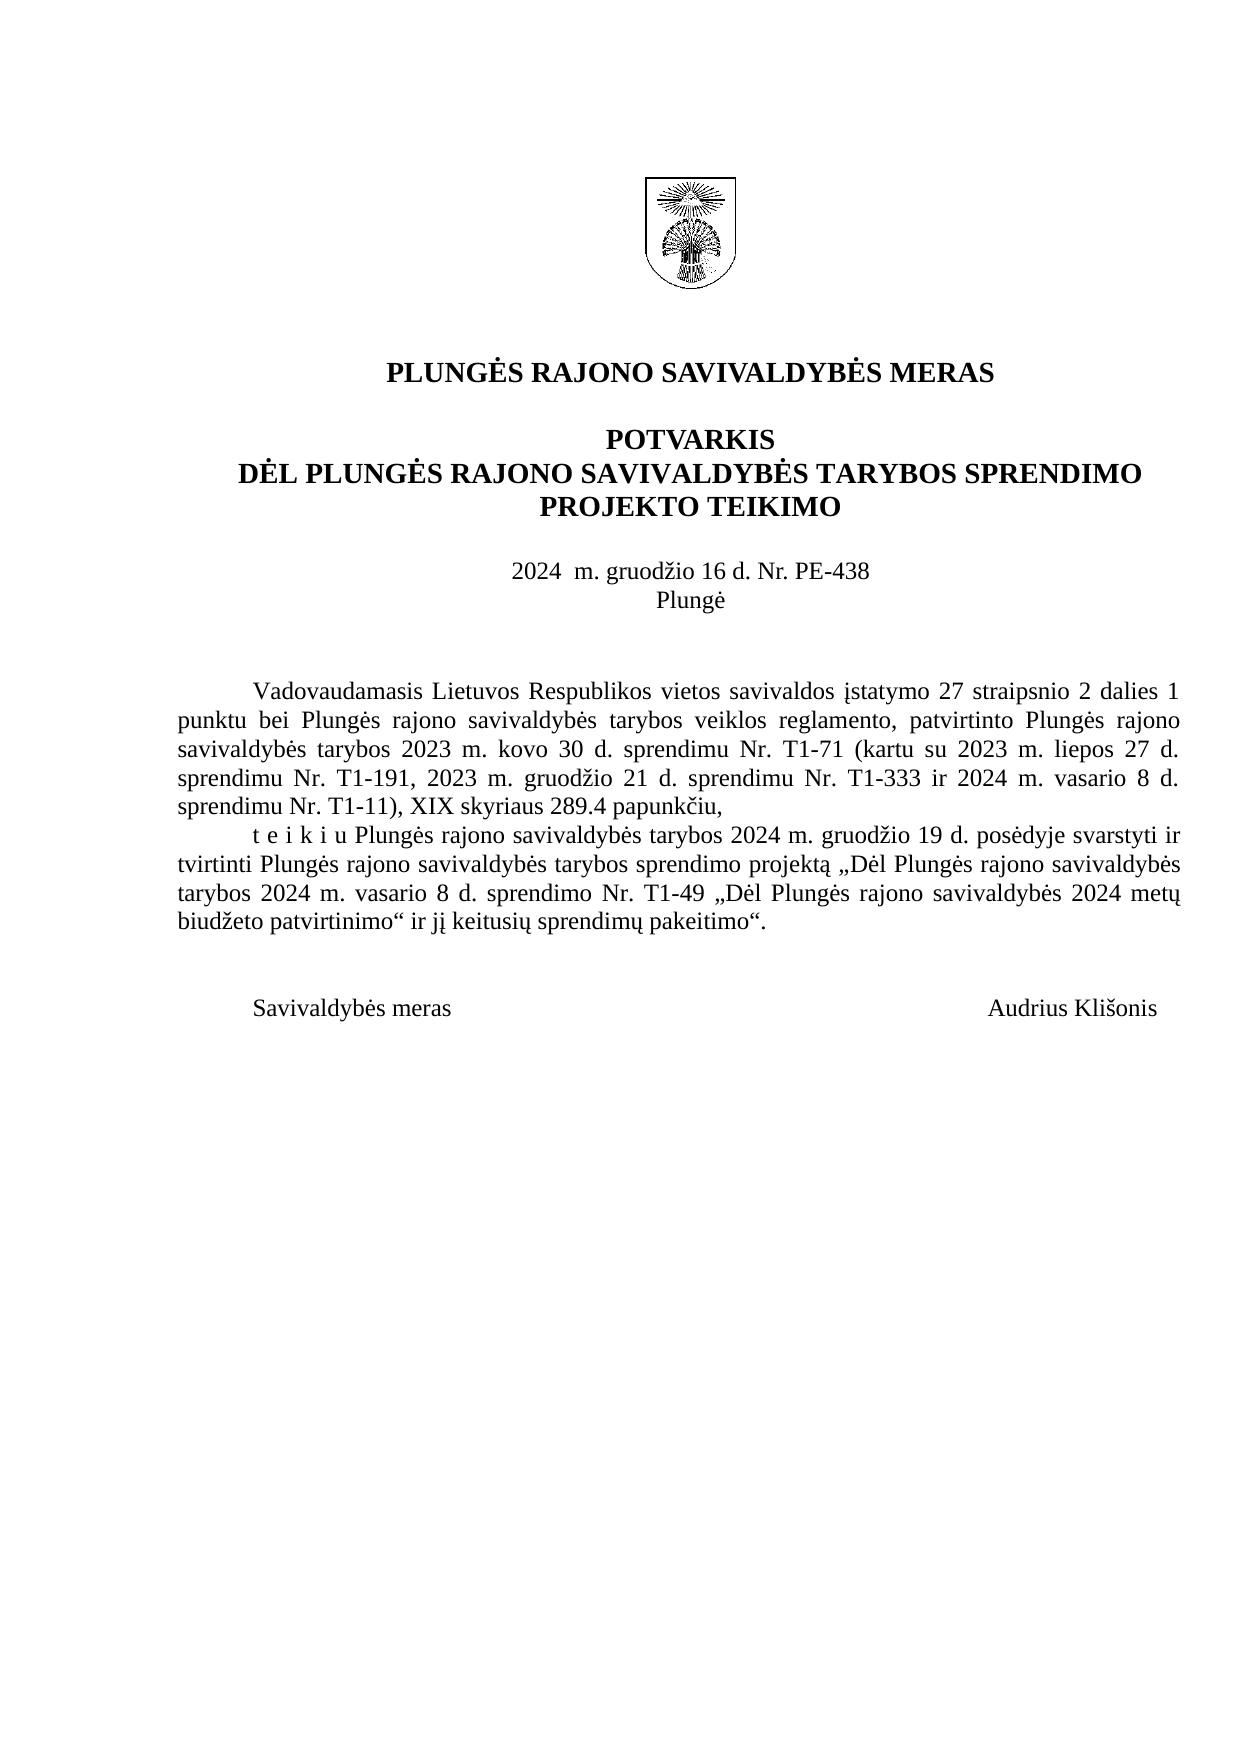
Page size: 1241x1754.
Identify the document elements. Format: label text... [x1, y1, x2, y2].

table_cell POTVARKIS DĖL PLUNGĖS RAJONO SAVIVALDYBĖS TARYBOS SPRENDIMO PROJEKTO TEIKIMO 2024 m. gruodžio 16 d. Nr. PE-438 Plungė [177, 389, 1204, 614]
table_cell [177, 614, 1204, 648]
text t e i k i u Plungės rajono savivaldybės tarybos 2024 m. gruodžio 19 d. posėdyje svarstyti ir tvirtinti Plungės rajono savivaldybės tarybos sprendimo projektą „Dėl Plungės rajono savivaldybės tarybos 2024 m. vasario 8 d. sprendimo Nr. T1-49 „Dėl Plungės rajono savivaldybės 2024 metų biudžeto patvirtinimo“ ir jį keitusių sprendimų pakeitimo“. [177, 820, 1181, 935]
table_header PLUNGĖS RAJONO SAVIVALDYBĖS MERAS [177, 177, 1204, 389]
text Vadovaudamasis Lietuvos Respublikos vietos savivaldos įstatymo 27 straipsnio 2 dalies 1 punktu bei Plungės rajono savivaldybės tarybos veiklos reglamento, patvirtinto Plungės rajono savivaldybės tarybos 2023 m. kovo 30 d. sprendimu Nr. T1-71 (kartu su 2023 m. liepos 27 d. sprendimu Nr. T1-191, 2023 m. gruodžio 21 d. sprendimu Nr. T1-333 ir 2024 m. vasario 8 d. sprendimu Nr. T1-11), XIX skyriaus 289.4 papunkčiu, [177, 676, 1181, 820]
text Savivaldybės meras Audrius Klišonis [177, 993, 1181, 1021]
